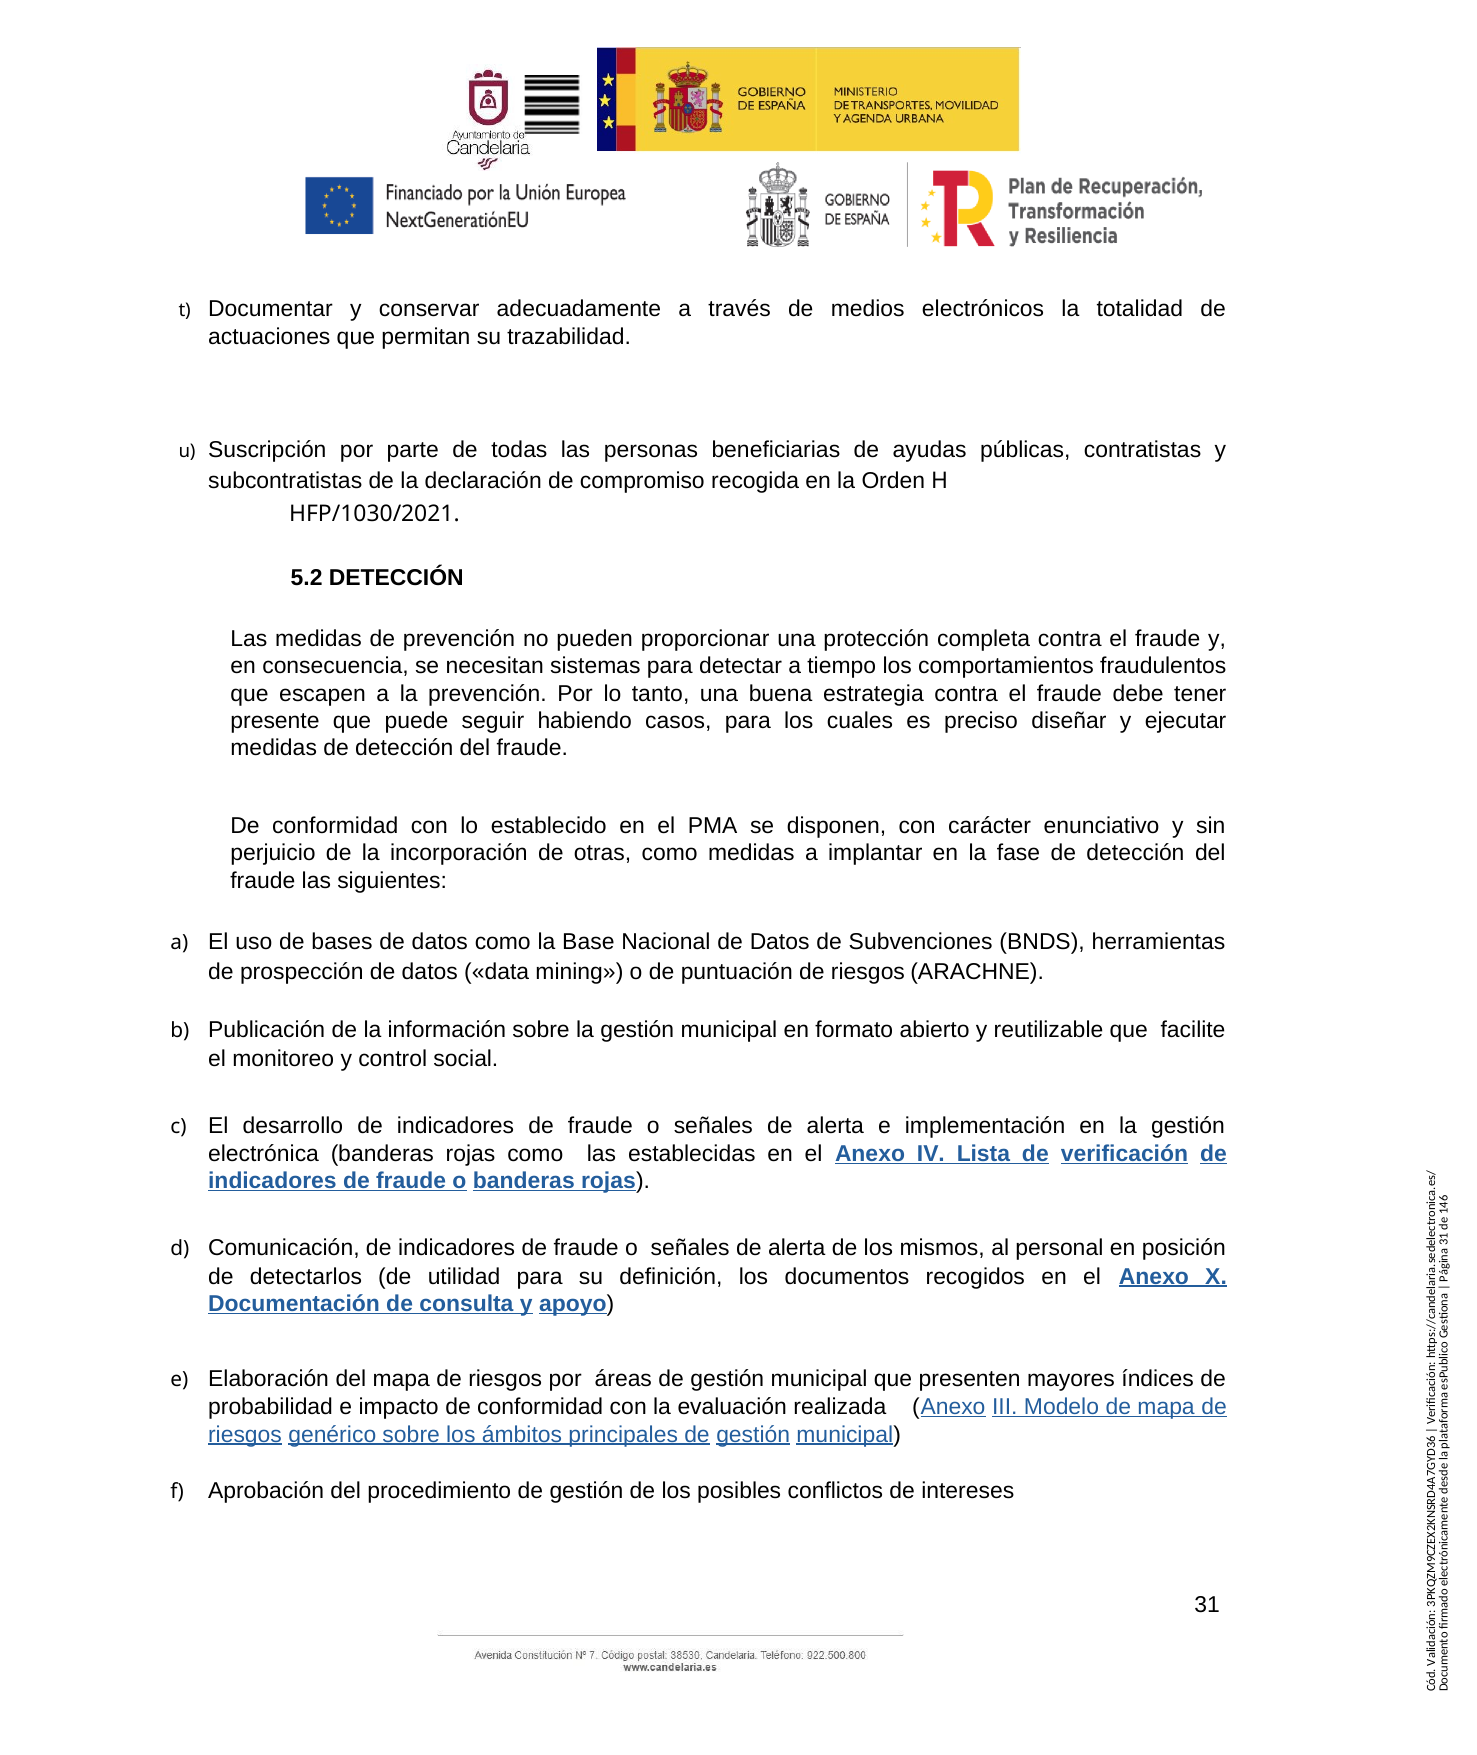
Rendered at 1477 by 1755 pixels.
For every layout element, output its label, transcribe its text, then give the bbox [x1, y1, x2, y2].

text HFP/1030/2021. [289, 497, 1235, 528]
list Suscripción por parte de todas las personas beneficiarias de ayudas públicas, contratistas y subcontratistas de la declaración de compromiso recogida en la Orden H [178, 436, 1227, 495]
text Las medidas de prevención no pueden proporcionar una protección completa contra el fraude y, en consecuencia, se necesitan sistemas para detectar a tiempo los comportamientos fraudulentos que escapen a la prevención. Por lo tanto, una buena estrategia contra el fraude debe tener presente que puede seguir habiendo casos, para los cuales es preciso diseñar y ejecutar medidas de detección del fraude. [230, 625, 1227, 761]
list Publicación de la información sobre la gestión municipal en formato abierto y reutilizable que facilite el monitoreo y control social. [170, 1015, 1227, 1071]
list El desarrollo de indicadores de fraude o señales de alerta e implementación en la gestión electrónica (banderas rojas como las establecidas en el Anexo IV. Lista de verificación de indicadores de fraude o banderas rojas). [170, 1111, 1227, 1193]
text De conformidad con lo establecido en el PMA se disponen, con carácter enunciativo y sin perjuicio de la incorporación de otras, como medidas a implantar en la fase de detección del fraude las siguientes: [230, 812, 1227, 893]
list Documentar y conservar adecuadamente a través de medios electrónicos la totalidad de actuaciones que permitan su trazabilidad. [178, 295, 1227, 350]
list Elaboración del mapa de riesgos por áreas de gestión municipal que presenten mayores índices de probabilidad e impacto de conformidad con la evaluación realizada (Anexo III. Modelo de mapa de riesgos genérico sobre los ámbitos principales de gestión municipal) [170, 1364, 1227, 1447]
list El uso de bases de datos como la Base Nacional de Datos de Subvenciones (BNDS), herramientas de prospección de datos («data mining») o de puntuación de riesgos (ARACHNE). [170, 927, 1227, 985]
subtitle 5.2 DETECCIÓN [290, 564, 1227, 590]
list Aprobación del procedimiento de gestión de los posibles conflictos de intereses [170, 1477, 1227, 1505]
list Comunicación, de indicadores de fraude o señales de alerta de los mismos, al personal en posición de detectarlos (de utilidad para su definición, los documentos recogidos en el Anexo X. Documentación de consulta y apoyo) [170, 1233, 1227, 1316]
